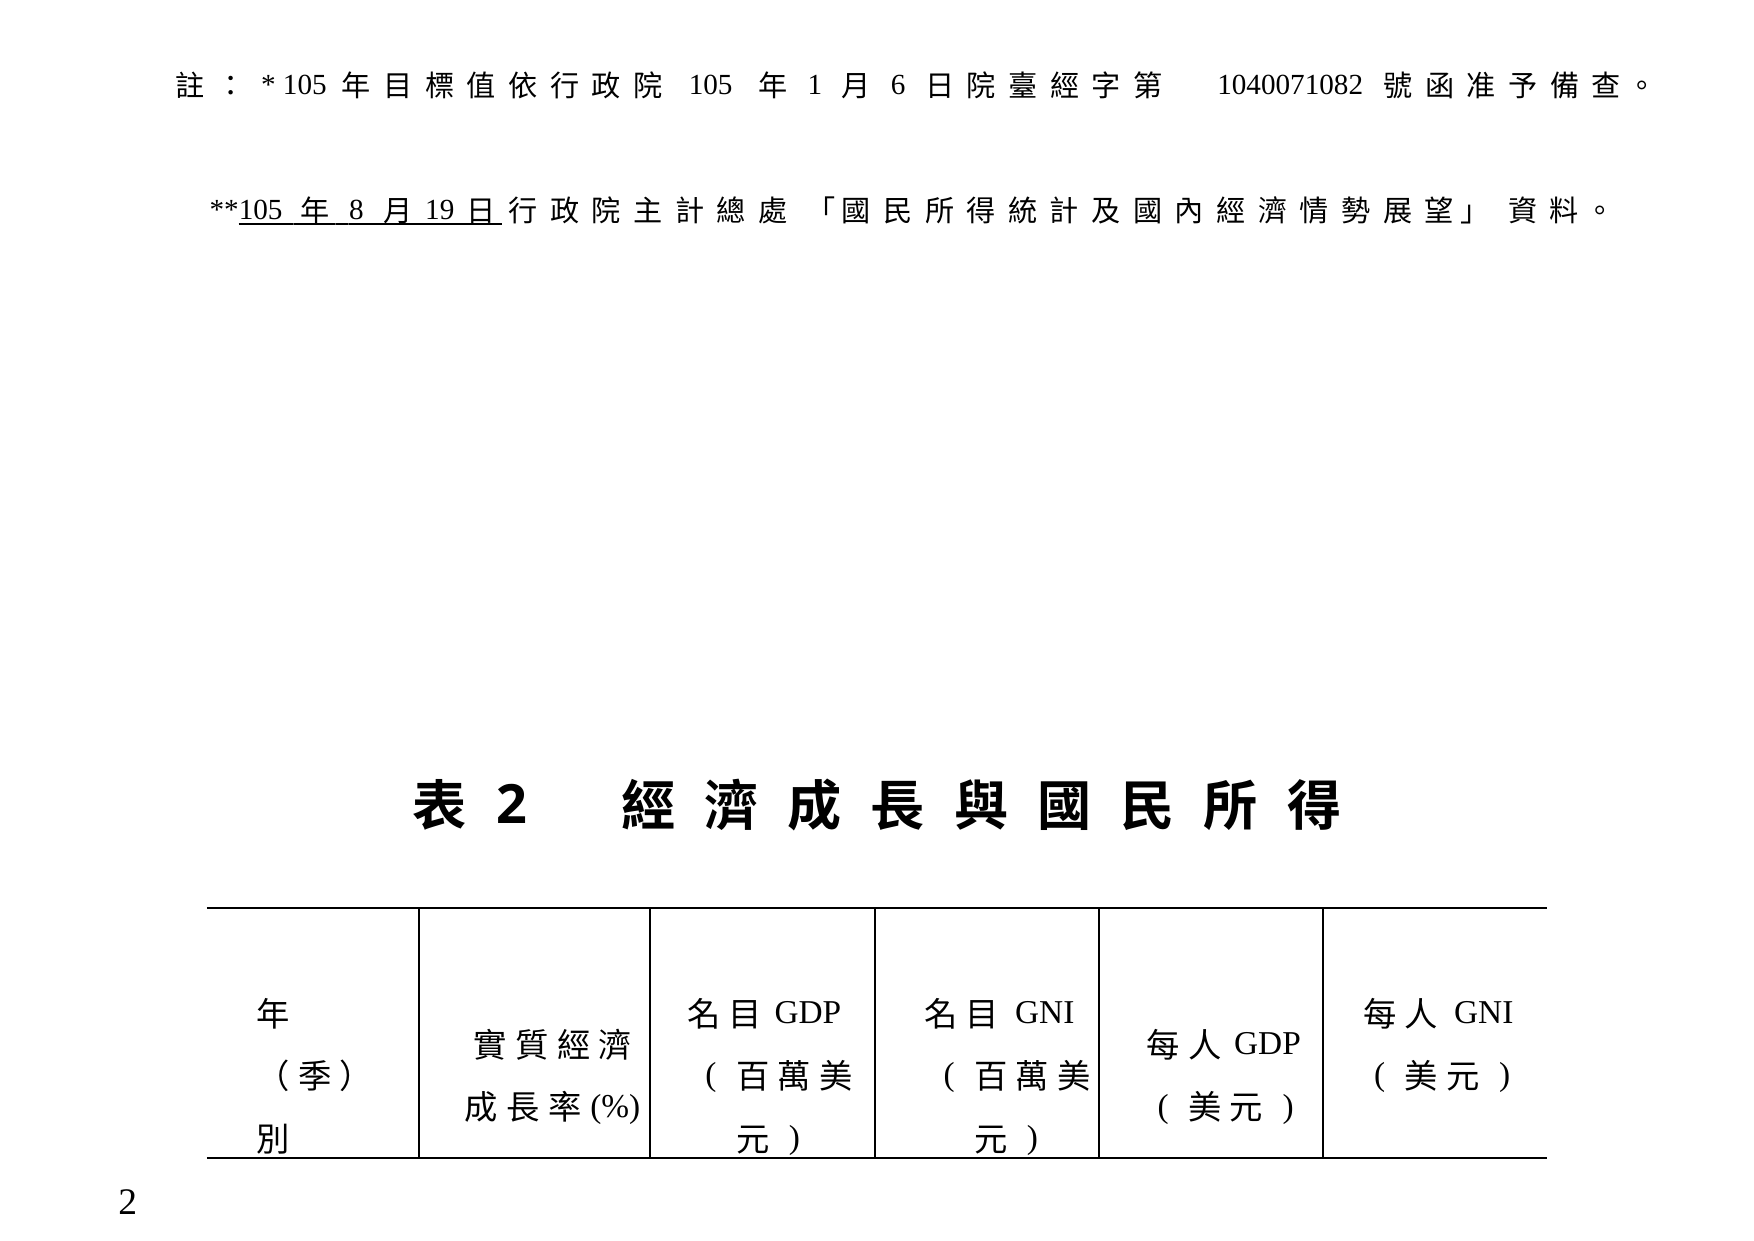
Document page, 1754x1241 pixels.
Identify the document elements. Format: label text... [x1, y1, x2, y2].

table_header 每人GNI (美元) [1324, 909, 1547, 1157]
text 註：* 105年目標值依行政院105年1月6日院臺經字第 1040071082 號函准予備查。 [156, 42, 1627, 104]
table_header 名目GDP (百萬美元) [651, 909, 874, 1157]
subtitle 表2 經濟成長與國民所得 [127, 729, 1627, 854]
table_header 實質經濟成長率(%) [420, 909, 649, 1157]
table_header 名目GNI (百萬美元) [876, 909, 1098, 1157]
table_header 年（季）別 [207, 909, 418, 1157]
table_header 每人GDP (美元) [1100, 909, 1322, 1157]
text **105年8月19日行政院主計總處「國民所得統計及國內經濟情勢展望」資料。 [156, 167, 1627, 229]
